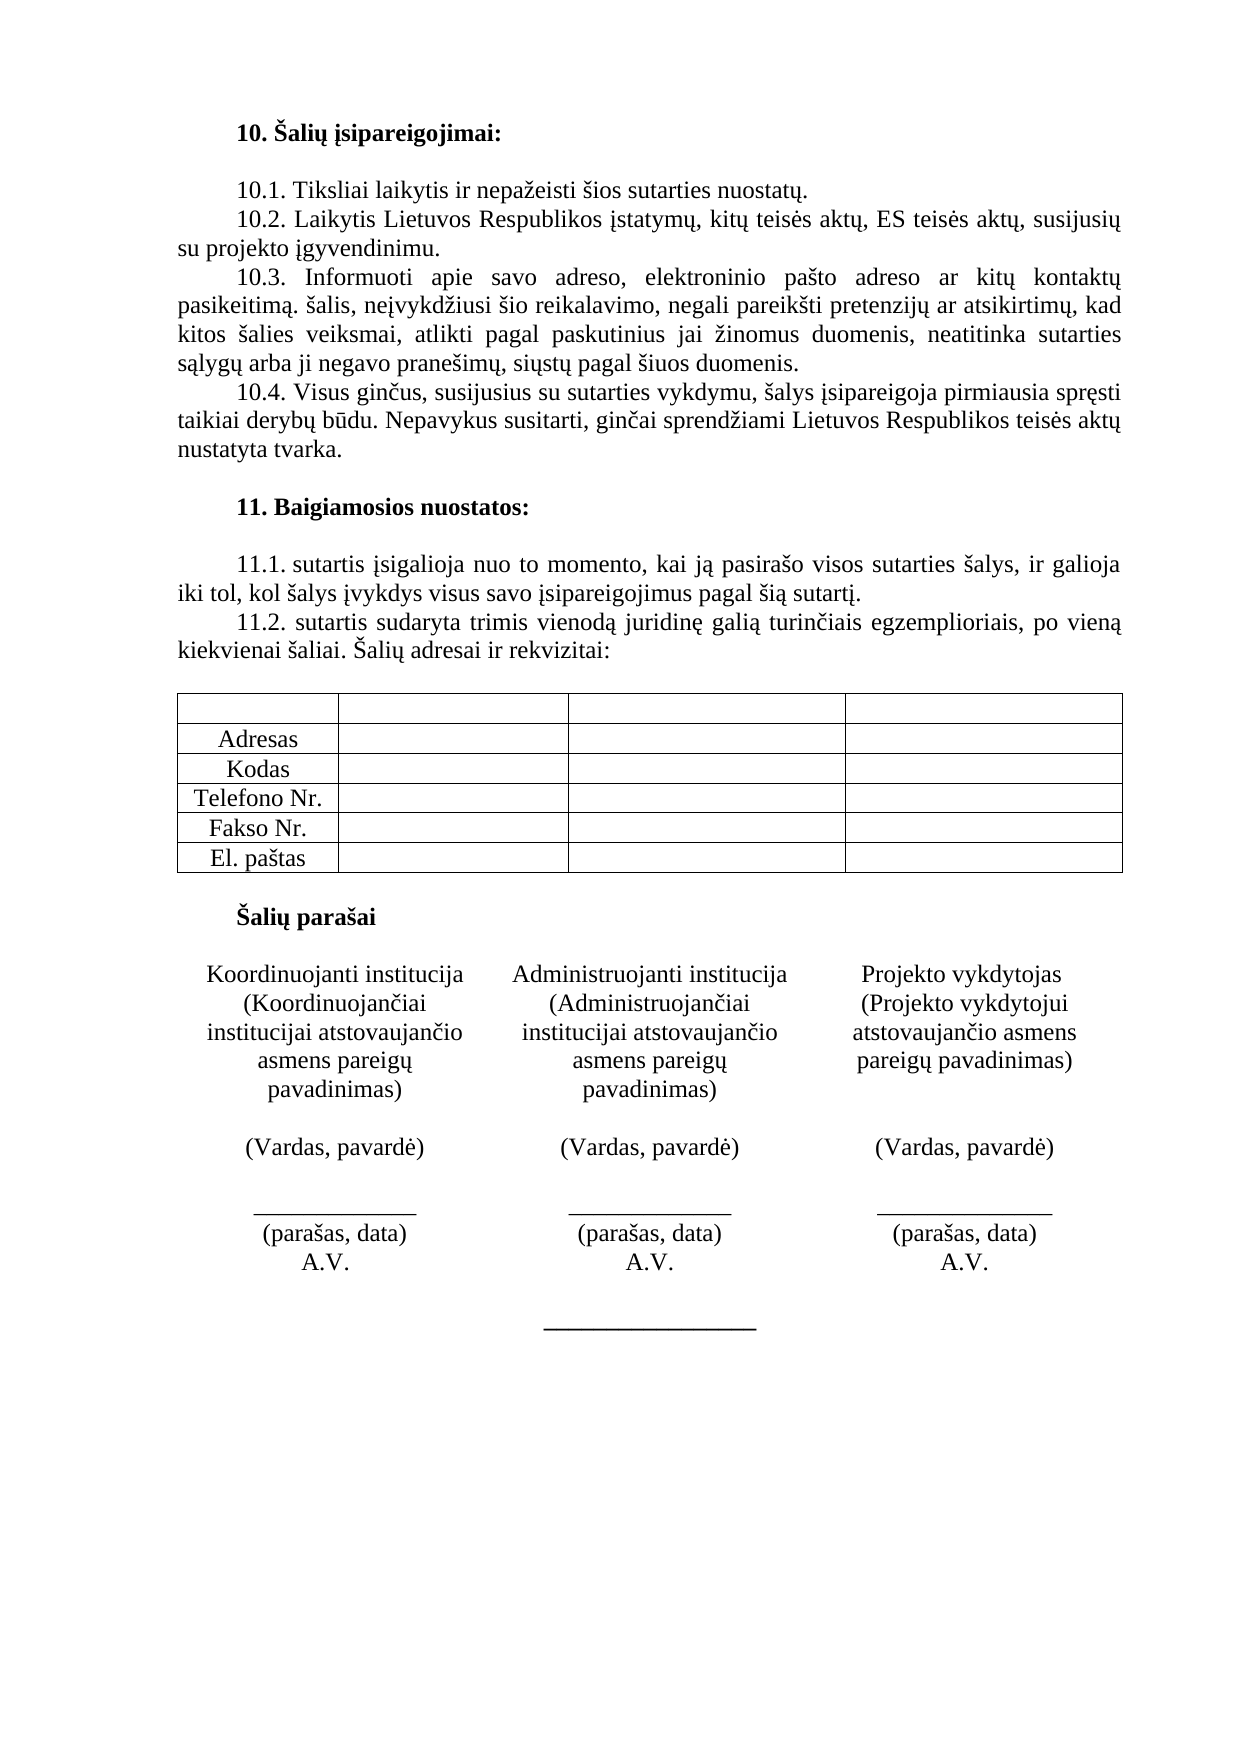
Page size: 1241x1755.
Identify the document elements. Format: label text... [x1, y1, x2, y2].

table_cell Kodas [178, 754, 338, 782]
table_cell [807, 1160, 1122, 1189]
table_cell [846, 813, 1122, 842]
table_header Administruojanti institucija (Administruojančiai institucijai atstovaujančio asmens pareigų pavadinimas) [492, 959, 807, 1132]
table_cell [492, 1160, 807, 1189]
text 10.2. Laikytis Lietuvos Respublikos įstatymų, kitų teisės aktų, ES teisės aktų, susijusių su projekto įgyvendinimu. [177, 204, 1122, 262]
table_cell (Vardas, pavardė) [177, 1132, 492, 1160]
table_header [846, 694, 1122, 723]
table_cell El. paštas [178, 843, 338, 872]
table_cell (Vardas, pavardė) [492, 1132, 807, 1160]
text Šalių parašai [177, 902, 1122, 930]
table_cell [339, 784, 568, 812]
text _________________ [177, 1304, 1122, 1333]
text 11. Baigiamosios nuostatos: [177, 492, 1122, 521]
table_cell [846, 724, 1122, 753]
text 10.3. Informuoti apie savo adreso, elektroninio pašto adreso ar kitų kontaktų pasikeitimą. šalis, neįvykdžiusi šio reikalavimo, negali pareikšti pretenzijų ar atsikirtimų, kad kitos šalies veiksmai, atlikti pagal paskutinius jai žinomus duomenis, neatitinka sutarties sąlygų arba ji negavo pranešimų, siųstų pagal šiuos duomenis. [177, 262, 1122, 377]
table_header [339, 694, 568, 723]
table_header Projekto vykdytojas (Projekto vykdytojui atstovaujančio asmens pareigų pavadinimas) [807, 959, 1122, 1132]
text 10.4. Visus ginčus, susijusius su sutarties vykdymu, šalys įsipareigoja pirmiausia spręsti taikiai derybų būdu. Nepavykus susitarti, ginčai sprendžiami Lietuvos Respublikos teisės aktų nustatyta tvarka. [177, 377, 1122, 463]
table_cell [846, 754, 1122, 782]
table_cell [569, 843, 845, 872]
text 11.1. sutartis įsigalioja nuo to momento, kai ją pasirašo visos sutarties šalys, ir galioja iki tol, kol šalys įvykdys visus savo įsipareigojimus pagal šią sutartį. [177, 549, 1122, 607]
table_cell [569, 784, 845, 812]
table_cell (Vardas, pavardė) [807, 1132, 1122, 1160]
table_header [569, 694, 845, 723]
table_header Koordinuojanti institucija (Koordinuojančiai institucijai atstovaujančio asmens pareigų pavadinimas) [177, 959, 492, 1132]
table_cell [339, 813, 568, 842]
table_cell [569, 813, 845, 842]
table_cell _____________ (parašas, data) A.V. [177, 1189, 492, 1275]
table_cell [846, 843, 1122, 872]
table_cell [339, 754, 568, 782]
table_cell ______________ (parašas, data) A.V. [807, 1189, 1122, 1275]
text 11.2. sutartis sudaryta trimis vienodą juridinę galią turinčiais egzemplioriais, po vieną kiekvienai šaliai. Šalių adresai ir rekvizitai: [177, 607, 1122, 664]
table_header [178, 694, 338, 723]
table_cell Adresas [178, 724, 338, 753]
text 10. Šalių įsipareigojimai: [177, 118, 1122, 147]
table_cell Fakso Nr. [178, 813, 338, 842]
table_cell [339, 724, 568, 753]
table_cell [177, 1160, 492, 1189]
table_cell _____________ (parašas, data) A.V. [492, 1189, 807, 1275]
table_cell [569, 724, 845, 753]
table_cell [846, 784, 1122, 812]
table_cell [569, 754, 845, 782]
text 10.1. Tiksliai laikytis ir nepažeisti šios sutarties nuostatų. [177, 176, 1122, 204]
table_cell [339, 843, 568, 872]
table_cell Telefono Nr. [178, 784, 338, 812]
